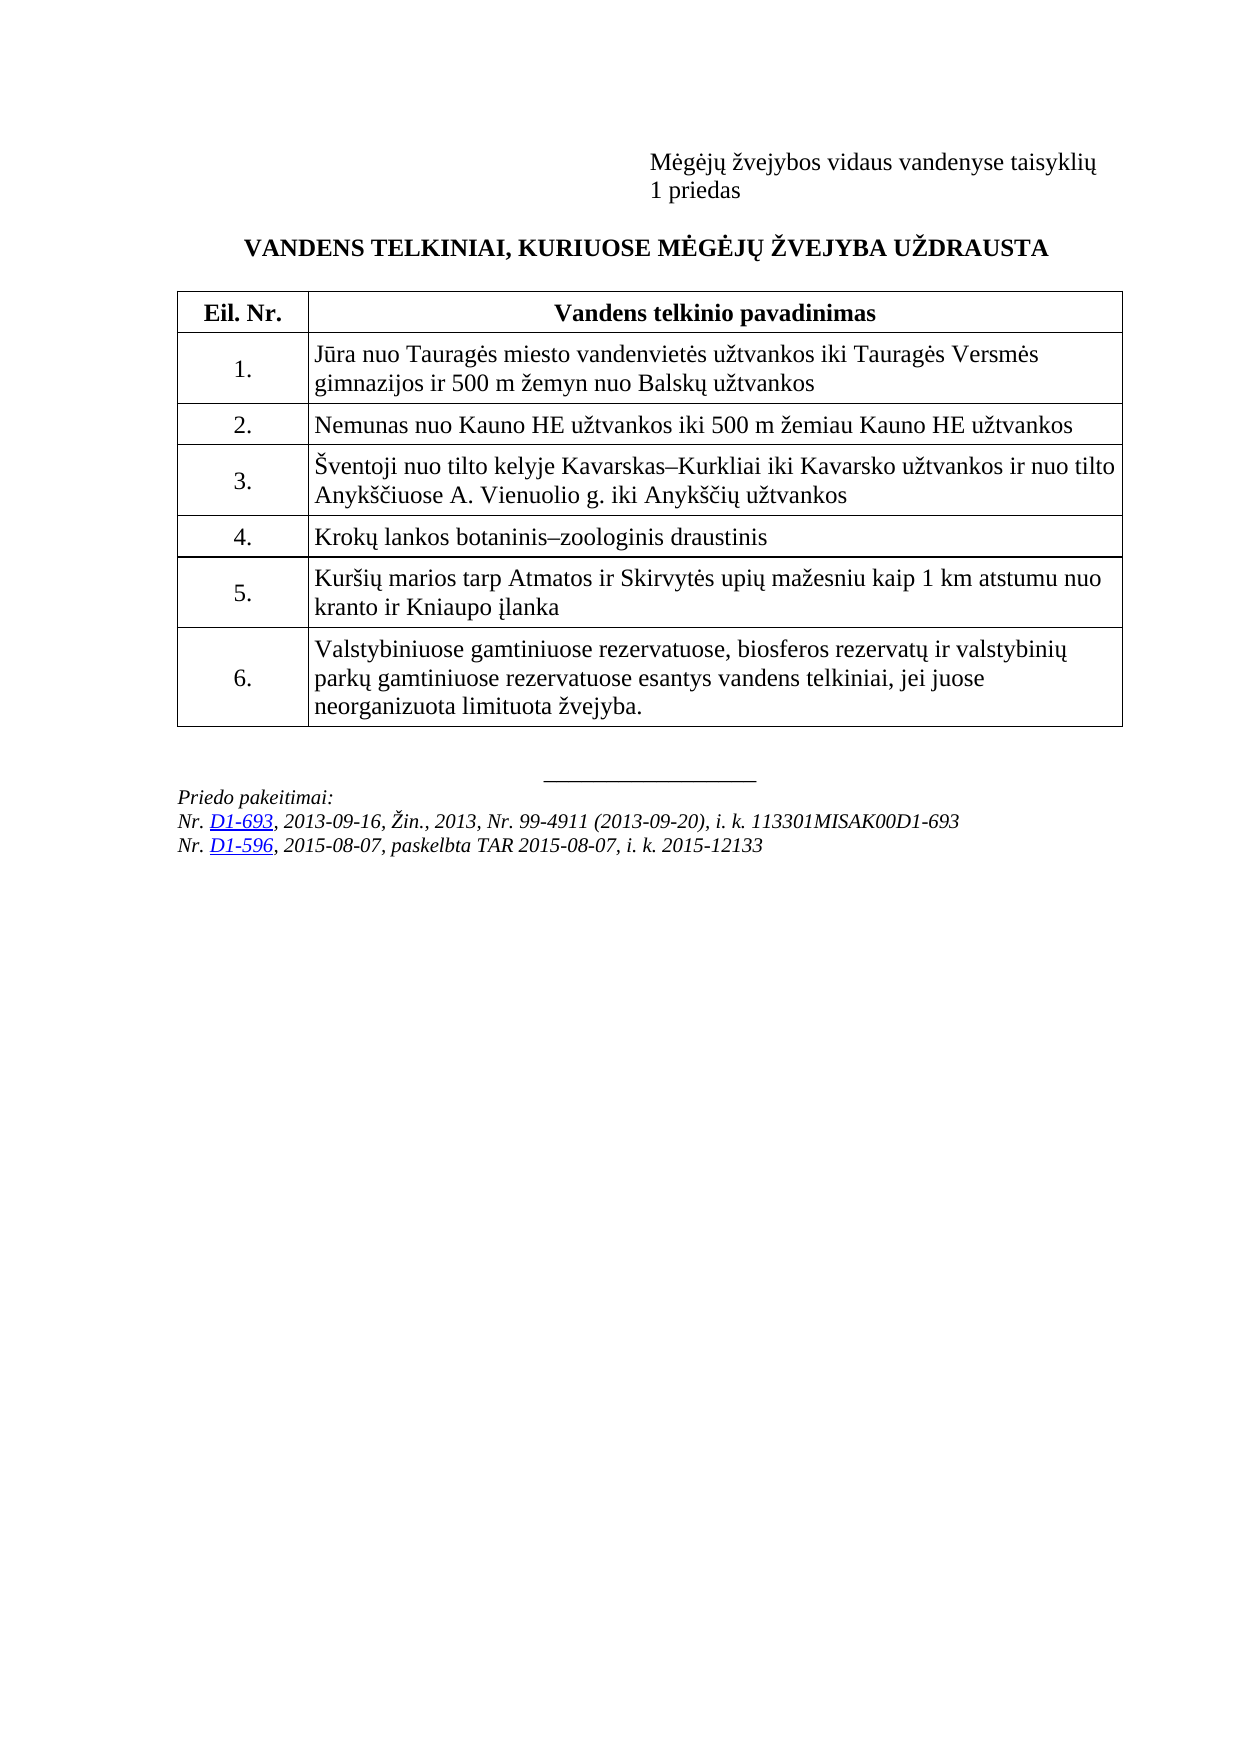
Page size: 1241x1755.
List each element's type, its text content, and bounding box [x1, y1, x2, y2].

text 1 priedas [649, 176, 1122, 204]
table_cell Šventoji nuo tilto kelyje Kavarskas–Kurkliai iki Kavarsko užtvankos ir nuo tilto Anykščiuose A. Vienuolio g. iki Anykščių užtvankos [309, 445, 1122, 515]
table_cell 2. [178, 404, 308, 444]
table_cell Nemunas nuo Kauno HE užtvankos iki 500 m žemiau Kauno HE užtvankos [309, 404, 1122, 444]
text Mėgėjų žvejybos vidaus vandenyse taisyklių [649, 147, 1122, 176]
table_cell Kuršių marios tarp Atmatos ir Skirvytės upių mažesniu kaip 1 km atstumu nuo kranto ir Kniaupo įlanka [309, 558, 1122, 627]
table_header Eil. Nr. [178, 292, 308, 332]
table_cell 6. [178, 628, 308, 726]
text VANDENS TELKINIAI, KURIUOSE MĖGĖJŲ ŽVEJYBA UŽDRAUSTA [177, 233, 1122, 262]
text Nr. D1-596, 2015-08-07, paskelbta TAR 2015-08-07, i. k. 2015-12133 [177, 833, 1122, 857]
table_cell 1. [178, 333, 308, 403]
table_cell Jūra nuo Tauragės miesto vandenvietės užtvankos iki Tauragės Versmės gimnazijos ir 500 m žemyn nuo Balskų užtvankos [309, 333, 1122, 403]
table_cell 3. [178, 445, 308, 515]
table_header Vandens telkinio pavadinimas [309, 292, 1122, 332]
table_cell Krokų lankos botaninis–zoologinis draustinis [309, 516, 1122, 556]
text Priedo pakeitimai: [177, 784, 1122, 809]
table_cell Valstybiniuose gamtiniuose rezervatuose, biosferos rezervatų ir valstybinių parkų gamtiniuose rezervatuose esantys vandens telkiniai, jei juose neorganizuota limituota žvejyba. [309, 628, 1122, 726]
table_cell 5. [178, 558, 308, 627]
table_cell 4. [178, 516, 308, 556]
text Nr. D1-693, 2013-09-16, Žin., 2013, Nr. 99-4911 (2013-09-20), i. k. 113301MISAK00D1-693 [177, 809, 1122, 833]
text _________________ [177, 756, 1122, 784]
